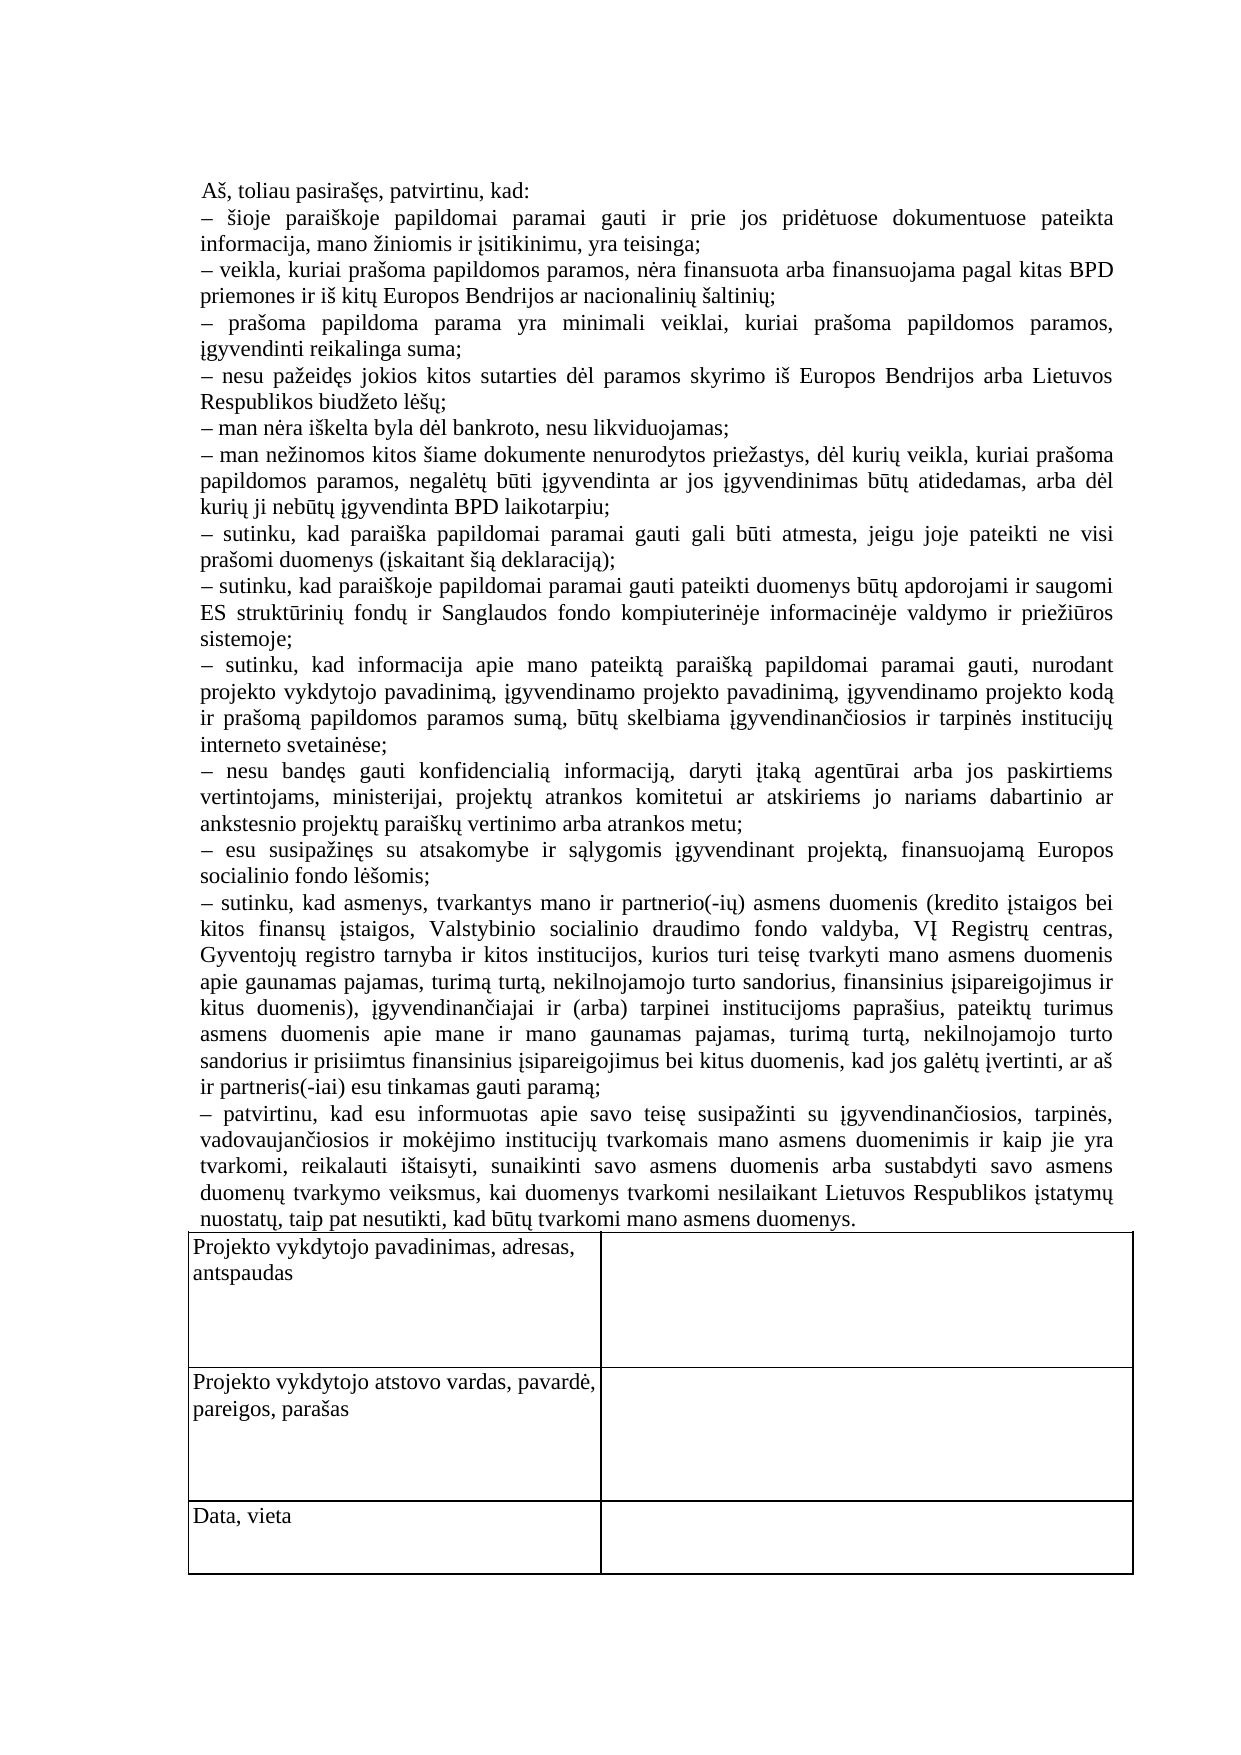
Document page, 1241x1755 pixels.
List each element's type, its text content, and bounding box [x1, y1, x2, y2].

table_header Aš, toliau pasirašęs, patvirtinu, kad: – šioje paraiškoje papildomai paramai gauti ir prie jos pridėtuose dokumentuose pateikta informacija, mano žiniomis ir įsitikinimu, yra teisinga; – veikla, kuriai prašoma papildomos paramos, nėra finansuota arba finansuojama pagal kitas BPD priemones ir iš kitų Europos Bendrijos ar nacionalinių šaltinių; – prašoma papildoma parama yra minimali veiklai, kuriai prašoma papildomos paramos, įgyvendinti reikalinga suma; – nesu pažeidęs jokios kitos sutarties dėl paramos skyrimo iš Europos Bendrijos arba Lietuvos Respublikos biudžeto lėšų; – man nėra iškelta byla dėl bankroto, nesu likviduojamas; – man nežinomos kitos šiame dokumente nenurodytos priežastys, dėl kurių veikla, kuriai prašoma papildomos paramos, negalėtų būti įgyvendinta ar jos įgyvendinimas būtų atidedamas, arba dėl kurių ji nebūtų įgyvendinta BPD laikotarpiu; – sutinku, kad paraiška papildomai paramai gauti gali būti atmesta, jeigu joje pateikti ne visi prašomi duomenys (įskaitant šią deklaraciją); – sutinku, kad paraiškoje papildomai paramai gauti pateikti duomenys būtų apdorojami ir saugomi ES struktūrinių fondų ir Sanglaudos fondo kompiuterinėje informacinėje valdymo ir priežiūros sistemoje; – sutinku, kad informacija apie mano pateiktą paraišką papildomai paramai gauti, nurodant projekto vykdytojo pavadinimą, įgyvendinamo projekto pavadinimą, įgyvendinamo projekto kodą ir prašomą papildomos paramos sumą, būtų skelbiama įgyvendinančiosios ir tarpinės institucijų interneto svetainėse; – nesu bandęs gauti konfidencialią informaciją, daryti įtaką agentūrai arba jos paskirtiems vertintojams, ministerijai, projektų atrankos komitetui ar atskiriems jo nariams dabartinio ar ankstesnio projektų paraiškų vertinimo arba atrankos metu; – esu susipažinęs su atsakomybe ir sąlygomis įgyvendinant projektą, finansuojamą Europos socialinio fondo lėšomis; – sutinku, kad asmenys, tvarkantys mano ir partnerio(-ių) asmens duomenis (kredito įstaigos bei kitos finansų įstaigos, Valstybinio socialinio draudimo fondo valdyba, VĮ Registrų centras, Gyventojų registro tarnyba ir kitos institucijos, kurios turi teisę tvarkyti mano asmens duomenis apie gaunamas pajamas, turimą turtą, nekilnojamojo turto sandorius, finansinius įsipareigojimus ir kitus duomenis), įgyvendinančiajai ir (arba) tarpinei institucijoms paprašius, pateiktų turimus asmens duomenis apie mane ir mano gaunamas pajamas, turimą turtą, nekilnojamojo turto sandorius ir prisiimtus finansinius įsipareigojimus bei kitus duomenis, kad jos galėtų įvertinti, ar aš ir partneris(-iai) esu tinkamas gauti paramą; – patvirtinu, kad esu informuotas apie savo teisę susipažinti su įgyvendinančiosios, tarpinės, vadovaujančiosios ir mokėjimo institucijų tvarkomais mano asmens duomenimis ir kaip jie yra tvarkomi, reikalauti ištaisyti, sunaikinti savo asmens duomenis arba sustabdyti savo asmens duomenų tvarkymo veiksmus, kai duomenys tvarkomi nesilaikant Lietuvos Respublikos įstatymų nuostatų, taip pat nesutikti, kad būtų tvarkomi mano asmens duomenys. [189, 177, 1126, 1231]
table_cell Data, vieta [189, 1502, 600, 1573]
table_cell [602, 1368, 1132, 1500]
table_header [1126, 177, 1133, 1231]
table_cell Projekto vykdytojo pavadinimas, adresas, antspaudas [189, 1233, 600, 1367]
table_cell [602, 1233, 1132, 1367]
table_cell [602, 1502, 1132, 1573]
